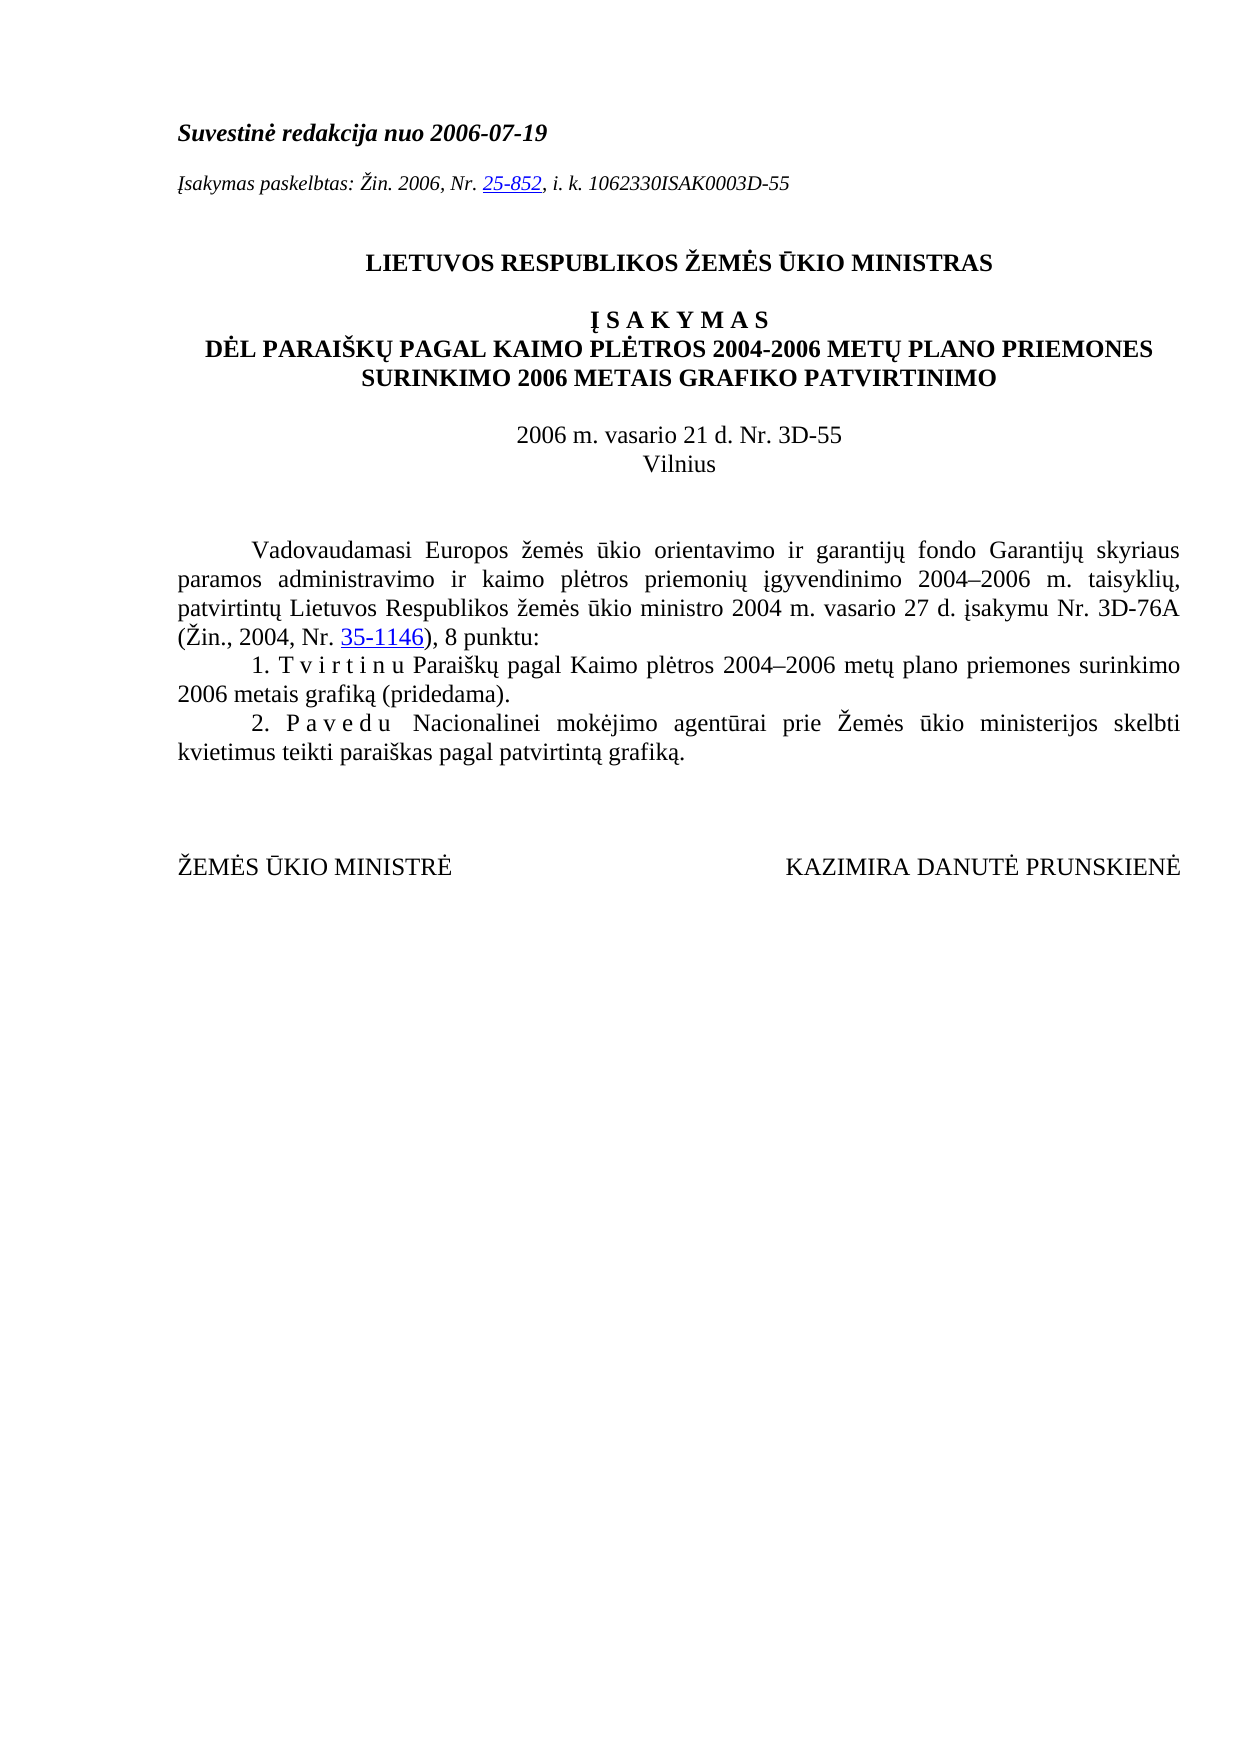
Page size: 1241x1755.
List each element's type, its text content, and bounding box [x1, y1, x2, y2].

text 2006 m. vasario 21 d. Nr. 3D-55 [177, 420, 1181, 449]
text 2. Pavedu Nacionalinei mokėjimo agentūrai prie Žemės ūkio ministerijos skelbti kvietimus teikti paraiškas pagal patvirtintą grafiką. [177, 708, 1181, 765]
text DĖL PARAIŠKŲ PAGAL KAIMO PLĖTROS 2004-2006 METŲ PLANO PRIEMONES SURINKIMO 2006 METAIS GRAFIKO PATVIRTINIMO [177, 334, 1181, 392]
text ŽEMĖS ŪKIO MINISTRĖ KAZIMIRA DANUTĖ PRUNSKIENĖ [177, 852, 1181, 880]
text 1. Tvirtinu Paraiškų pagal Kaimo plėtros 2004–2006 metų plano priemones surinkimo 2006 metais grafiką (pridedama). [177, 650, 1181, 708]
text Vadovaudamasi Europos žemės ūkio orientavimo ir garantijų fondo Garantijų skyriaus paramos administravimo ir kaimo plėtros priemonių įgyvendinimo 2004–2006 m. taisyklių, patvirtintų Lietuvos Respublikos žemės ūkio ministro 2004 m. vasario 27 d. įsakymu Nr. 3D-76A (Žin., 2004, Nr. 35-1146), 8 punktu: [177, 535, 1181, 650]
text Suvestinė redakcija nuo 2006-07-19 [177, 118, 1181, 147]
text Į S A K Y M A S [177, 305, 1181, 334]
text LIETUVOS RESPUBLIKOS ŽEMĖS ŪKIO MINISTRAS [177, 248, 1181, 277]
text Įsakymas paskelbtas: Žin. 2006, Nr. 25-852, i. k. 1062330ISAK0003D-55 [177, 171, 1181, 195]
text Vilnius [177, 449, 1181, 478]
